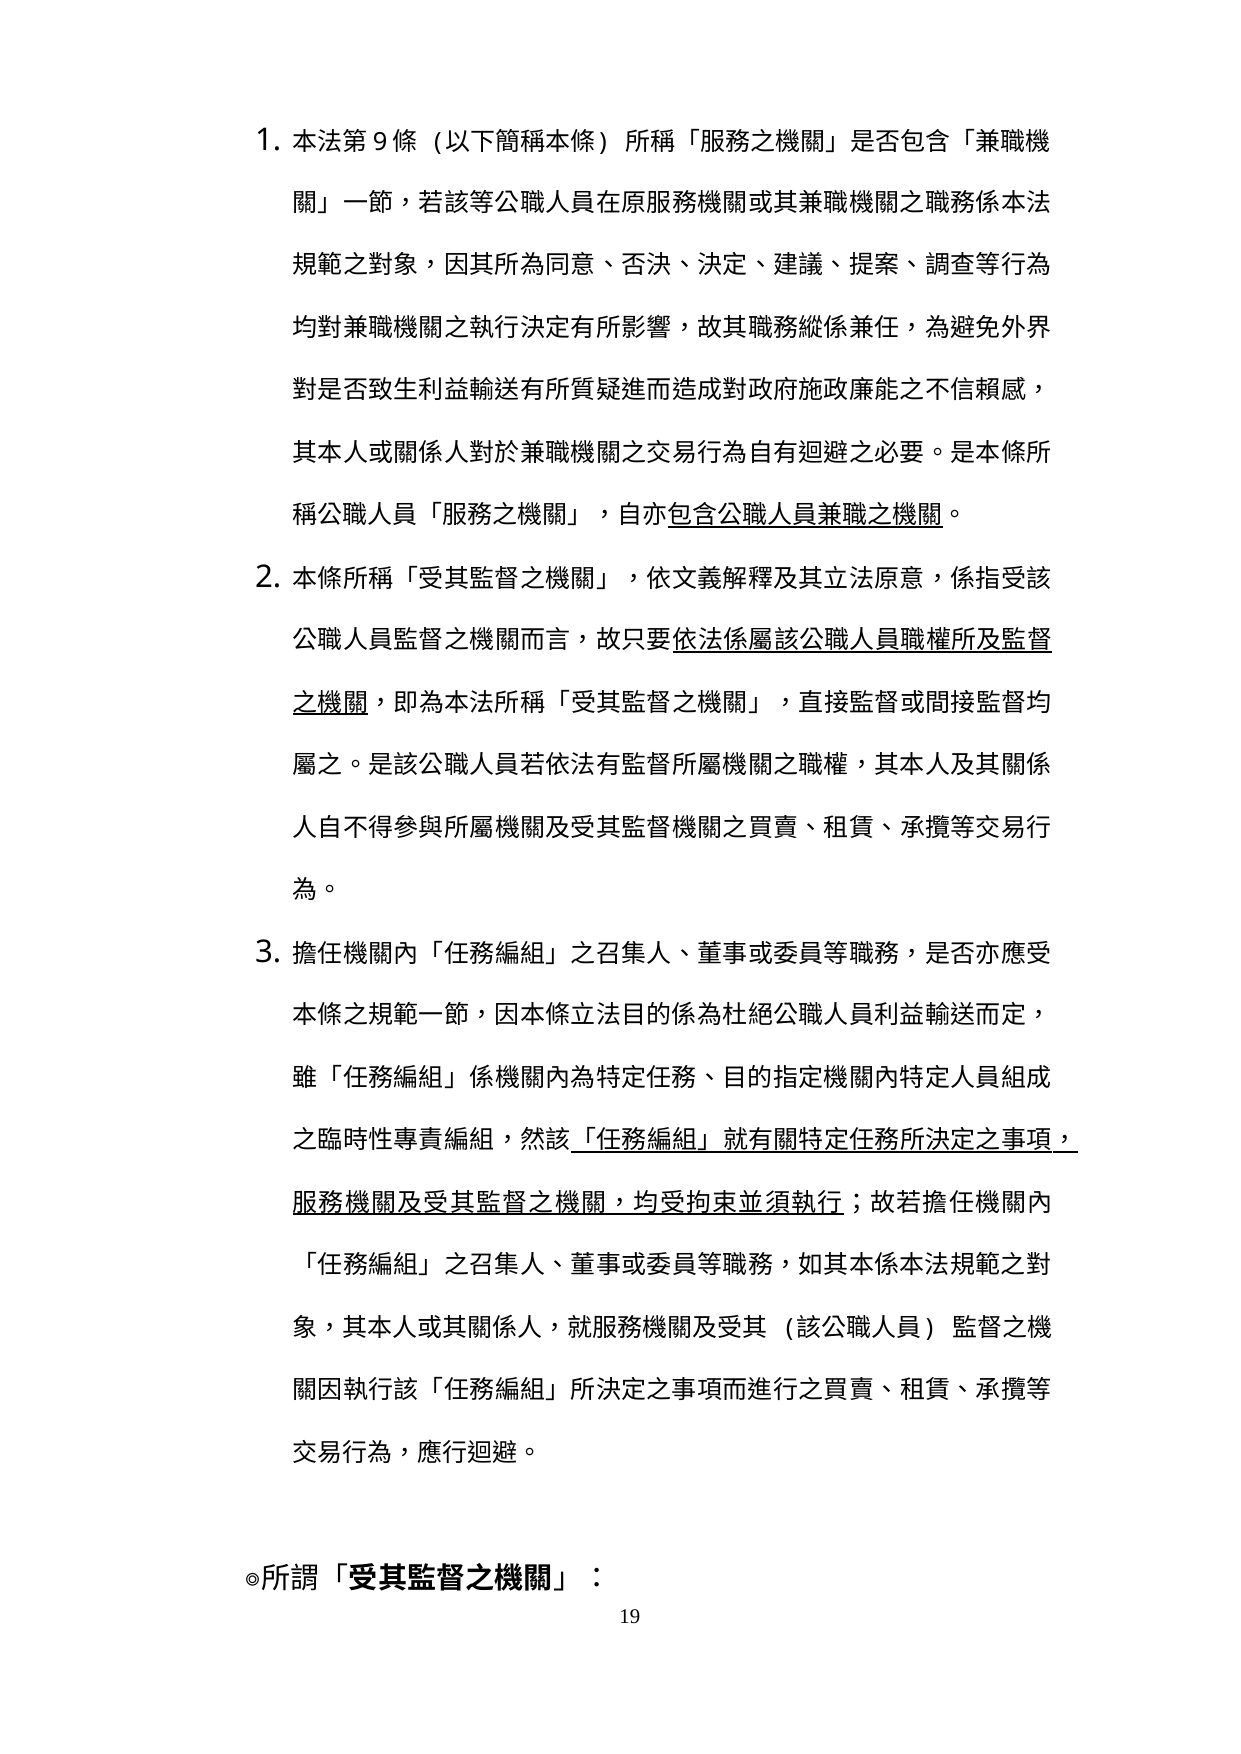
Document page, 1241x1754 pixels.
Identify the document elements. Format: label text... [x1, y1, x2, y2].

list 本條所稱「受其監督之機關」，依文義解釋及其立法原意，係指受該公職人員監督之機關而言，故只要依法係屬該公職人員職權所及監督之機關，即為本法所稱「受其監督之機關」，直接監督或間接監督均屬之。是該公職人員若依法有監督所屬機關之職權，其本人及其關係人自不得參與所屬機關及受其監督機關之買賣、租賃、承攬等交易行為。 [255, 534, 1053, 909]
list 擔任機關內「任務編組」之召集人、董事或委員等職務，是否亦應受本條之規範一節，因本條立法目的係為杜絕公職人員利益輸送而定，雖「任務編組」係機關內為特定任務、目的指定機關內特定人員組成之臨時性專責編組，然該「任務編組」就有關特定任務所決定之事項，服務機關及受其監督之機關，均受拘束並須執行；故若擔任機關內「任務編組」之召集人、董事或委員等職務，如其本係本法規範之對象，其本人或其關係人，就服務機關及受其 (該公職人員) 監督之機關因執行該「任務編組」所決定之事項而進行之買賣、租賃、承攬等交易行為，應行迴避。 [255, 909, 1053, 1471]
list 本法第9條 (以下簡稱本條) 所稱「服務之機關」是否包含「兼職機關」一節，若該等公職人員在原服務機關或其兼職機關之職務係本法規範之對象，因其所為同意、否決、決定、建議、提案、調查等行為，均對兼職機關之執行決定有所影響，故其職務縱係兼任，為避免外界對是否致生利益輸送有所質疑進而造成對政府施政廉能之不信賴感，其本人或關係人對於兼職機關之交易行為自有迴避之必要。是本條所稱公職人員「服務之機關」，自亦包含公職人員兼職之機關。 [255, 96, 1053, 534]
text ◎所謂「受其監督之機關」： [244, 1534, 1053, 1596]
